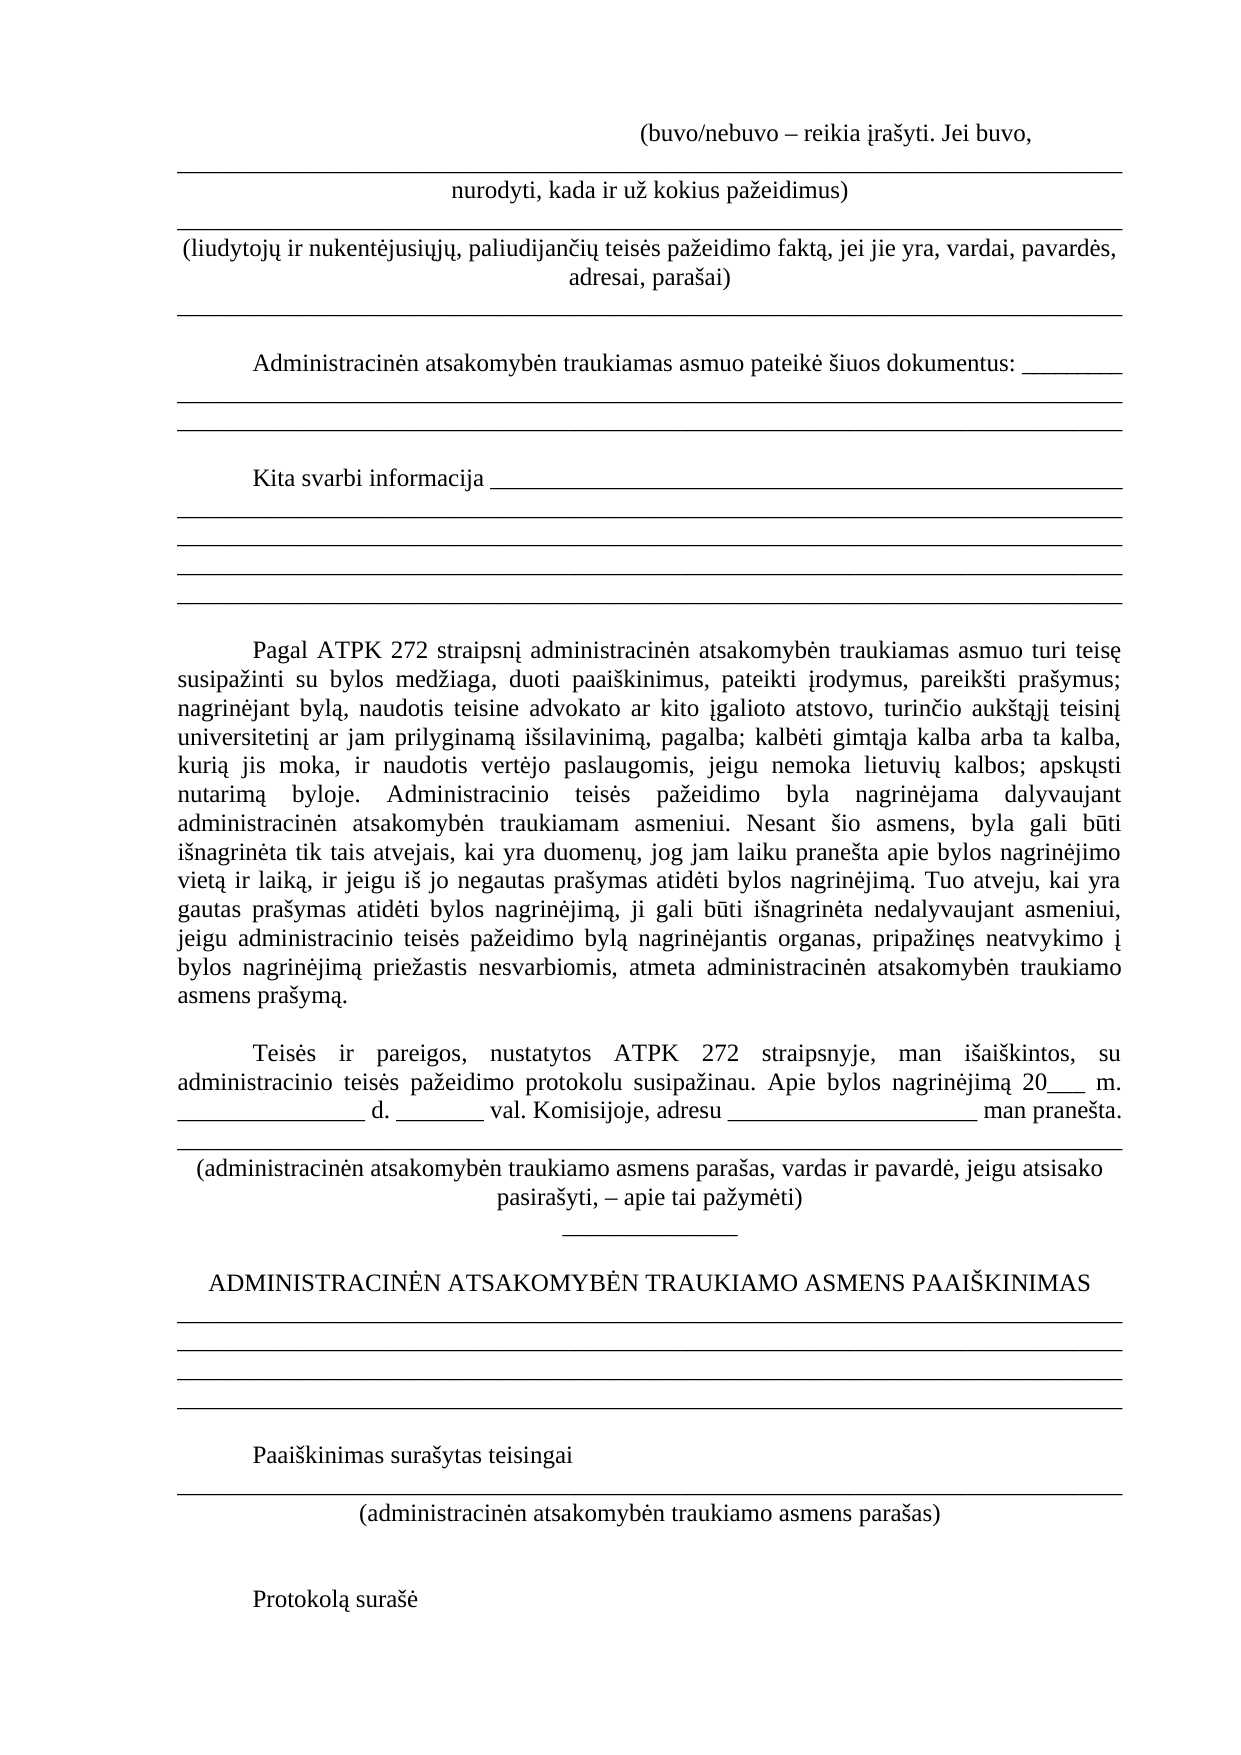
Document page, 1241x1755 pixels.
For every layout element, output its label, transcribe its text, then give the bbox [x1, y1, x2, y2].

text Protokolą surašė [177, 1584, 1122, 1613]
text (administracinėn atsakomybėn traukiamo asmens parašas) [177, 1498, 1122, 1527]
text Kita svarbi informacija [177, 463, 1122, 492]
text Teisės ir pareigos, nustatytos ATPK 272 straipsnyje, man išaiškintos, su administracinio teisės pažeidimo protokolu susipažinau. Apie bylos nagrinėjimą 20___ m. _______________ d. _______ val. Komisijoje, adresu man pranešta. [177, 1038, 1122, 1124]
text (liudytojų ir nukentėjusiųjų, paliudijančių teisės pažeidimo faktą, jei jie yra, vardai, pavardės, adresai, parašai) [177, 233, 1122, 291]
text ______________ [177, 1211, 1122, 1239]
text Paaiškinimas surašytas teisingai [177, 1441, 1122, 1469]
text Pagal ATPK 272 straipsnį administracinėn atsakomybėn traukiamas asmuo turi teisę susipažinti su bylos medžiaga, duoti paaiškinimus, pateikti įrodymus, pareikšti prašymus; nagrinėjant bylą, naudotis teisine advokato ar kito įgalioto atstovo, turinčio aukštąjį teisinį universitetinį ar jam prilyginamą išsilavinimą, pagalba; kalbėti gimtąja kalba arba ta kalba, kurią jis moka, ir naudotis vertėjo paslaugomis, jeigu nemoka lietuvių kalbos; apskųsti nutarimą byloje. Administracinio teisės pažeidimo byla nagrinėjama dalyvaujant administracinėn atsakomybėn traukiamam asmeniui. Nesant šio asmens, byla gali būti išnagrinėta tik tais atvejais, kai yra duomenų, jog jam laiku pranešta apie bylos nagrinėjimo vietą ir laiką, ir jeigu iš jo negautas prašymas atidėti bylos nagrinėjimą. Tuo atveju, kai yra gautas prašymas atidėti bylos nagrinėjimą, ji gali būti išnagrinėta nedalyvaujant asmeniui, jeigu administracinio teisės pažeidimo bylą nagrinėjantis organas, pripažinęs neatvykimo į bylos nagrinėjimą priežastis nesvarbiomis, atmeta administracinėn atsakomybėn traukiamo asmens prašymą. [177, 636, 1122, 1009]
text ADMINISTRACINĖN ATSAKOMYBĖN TRAUKIAMO ASMENS PAAIŠKINIMAS [177, 1268, 1122, 1297]
text (buvo/nebuvo – reikia įrašyti. Jei buvo, [177, 118, 1122, 147]
text Administracinėn atsakomybėn traukiamas asmuo pateikė šiuos dokumentus: [177, 348, 1122, 377]
text (administracinėn atsakomybėn traukiamo asmens parašas, vardas ir pavardė, jeigu atsisako pasirašyti, – apie tai pažymėti) [177, 1153, 1122, 1211]
text nurodyti, kada ir už kokius pažeidimus) [177, 176, 1122, 204]
